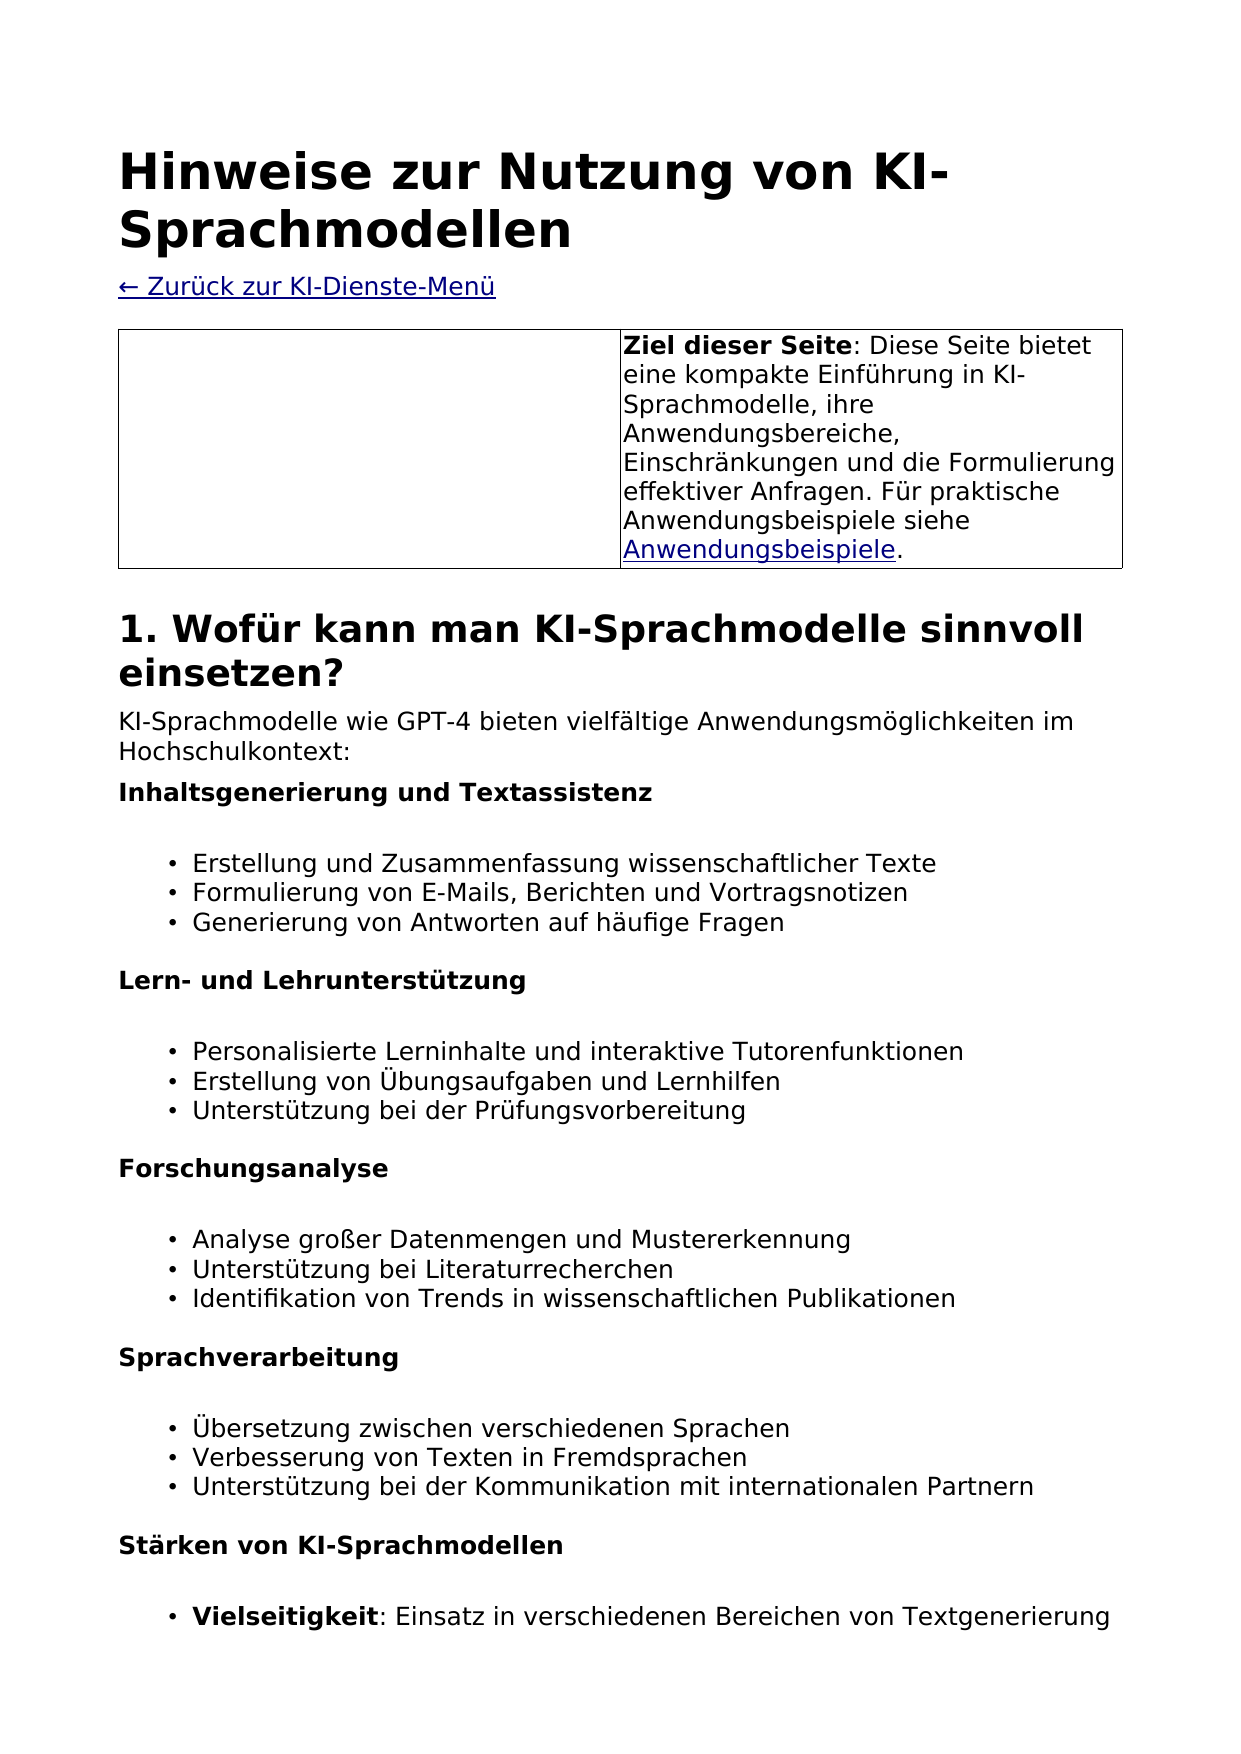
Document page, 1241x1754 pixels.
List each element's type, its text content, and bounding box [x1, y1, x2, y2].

text Lern- und Lehrunterstützung [118, 966, 1122, 996]
table_header Ziel dieser Seite: Diese Seite bietet eine kompakte Einführung in KI-Sprachmodelle, ihre Anwendungsbereiche, Einschränkungen und die Formulierung effektiver Anfragen. Für praktische Anwendungsbeispiele siehe Anwendungsbeispiele. [621, 330, 1122, 568]
list Erstellung und Zusammenfassung wissenschaftlicher Texte [177, 849, 1122, 879]
list Personalisierte Lerninhalte und interaktive Tutorenfunktionen [177, 1038, 1122, 1067]
text KI-Sprachmodelle wie GPT-4 bieten vielfältige Anwendungsmöglichkeiten im Hochschulkontext: [118, 707, 1122, 766]
text Stärken von KI-Sprachmodellen [118, 1531, 1122, 1560]
list Vielseitigkeit: Einsatz in verschiedenen Bereichen von Textgenerierung [177, 1602, 1122, 1631]
list Erstellung von Übungsaufgaben und Lernhilfen [177, 1067, 1122, 1096]
list Identifikation von Trends in wissenschaftlichen Publikationen [177, 1284, 1122, 1313]
list Unterstützung bei der Kommunikation mit internationalen Partnern [177, 1472, 1122, 1501]
list Analyse großer Datenmengen und Mustererkennung [177, 1226, 1122, 1255]
list Verbesserung von Texten in Fremdsprachen [177, 1443, 1122, 1472]
list Generierung von Antworten auf häufige Fragen [177, 908, 1122, 937]
text Forschungsanalyse [118, 1154, 1122, 1184]
list Unterstützung bei Literaturrecherchen [177, 1255, 1122, 1284]
subtitle Hinweise zur Nutzung von KI-Sprachmodellen [118, 143, 1122, 259]
table_header [119, 330, 620, 568]
subtitle 1. Wofür kann man KI-Sprachmodelle sinnvoll einsetzen? [118, 608, 1122, 695]
list Unterstützung bei der Prüfungsvorbereitung [177, 1096, 1122, 1125]
text Sprachverarbeitung [118, 1343, 1122, 1372]
list Übersetzung zwischen verschiedenen Sprachen [177, 1414, 1122, 1443]
text ← Zurück zur KI-Dienste-Menü [118, 272, 1122, 301]
text Inhaltsgenerierung und Textassistenz [118, 778, 1122, 807]
list Formulierung von E-Mails, Berichten und Vortragsnotizen [177, 879, 1122, 908]
